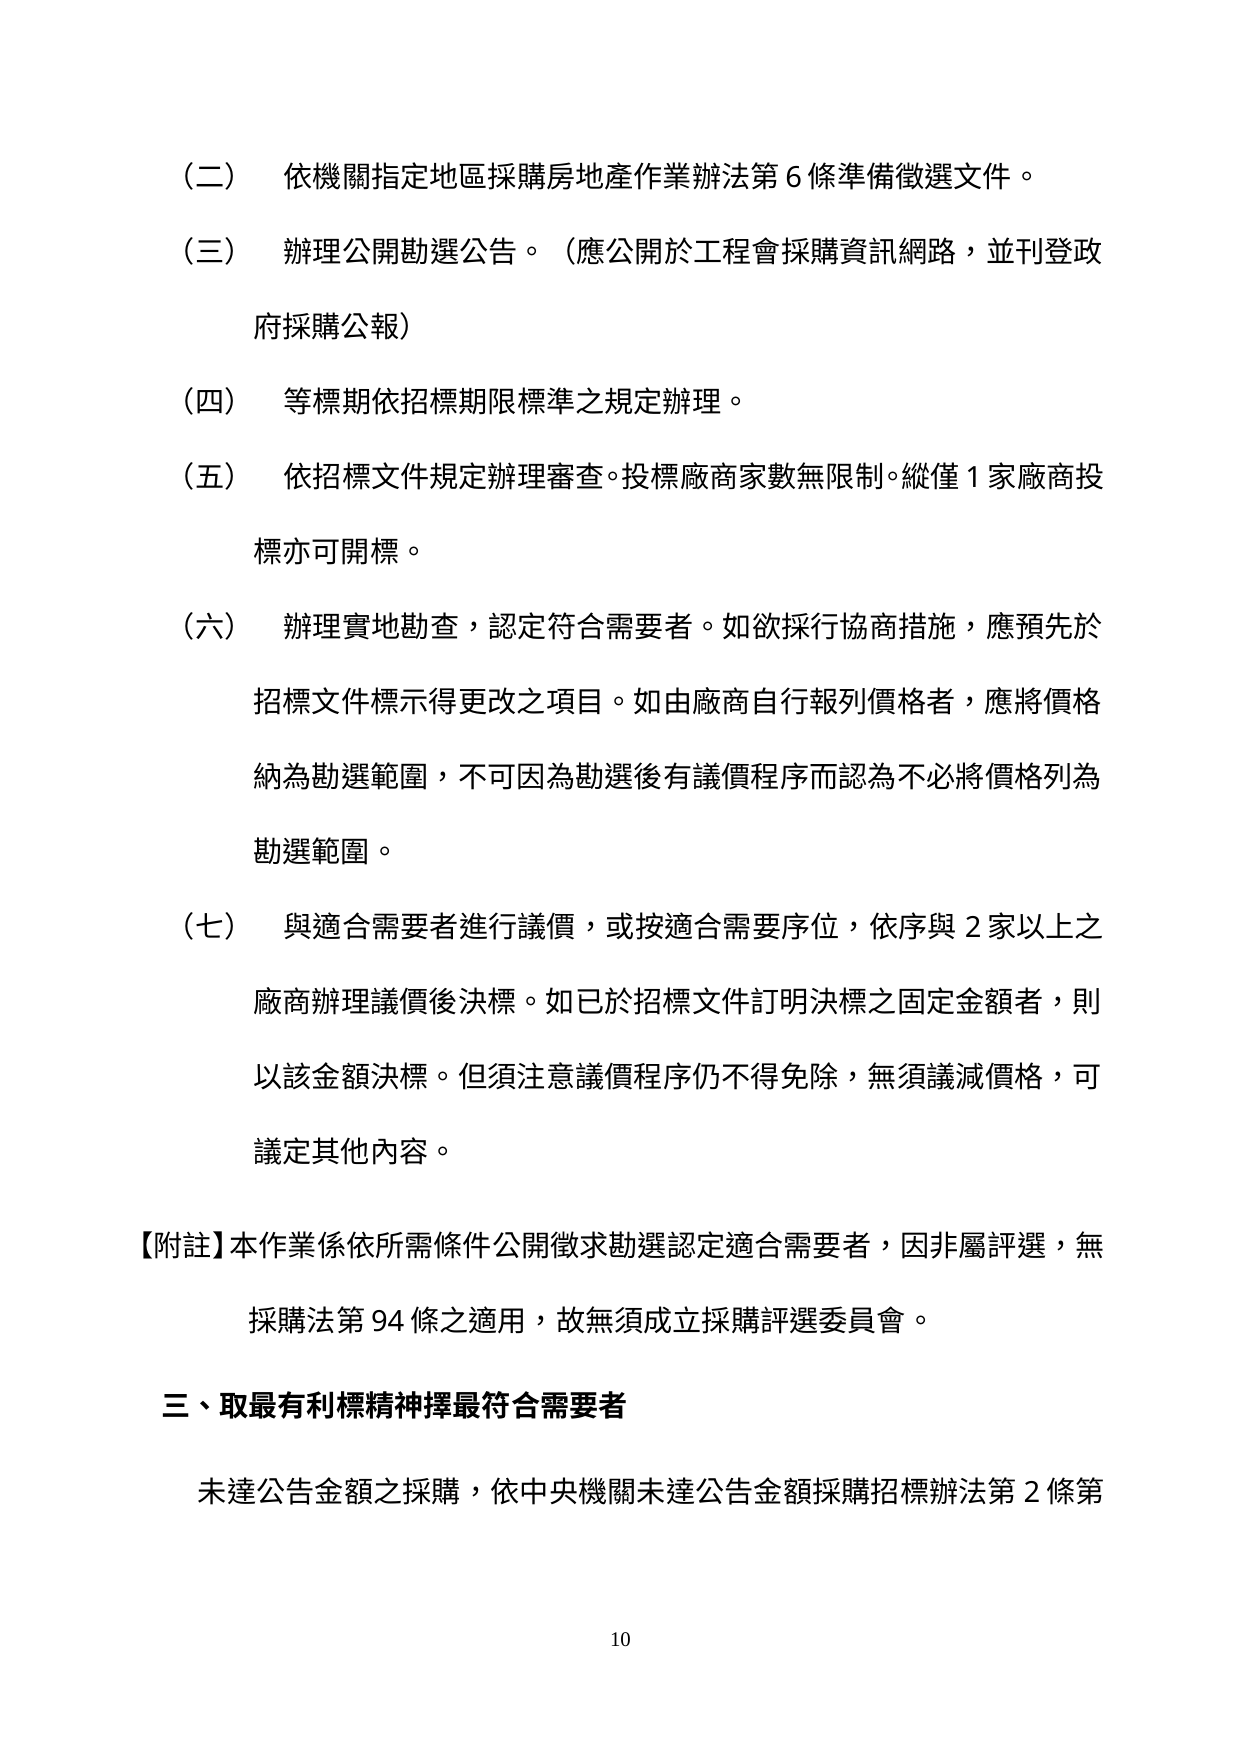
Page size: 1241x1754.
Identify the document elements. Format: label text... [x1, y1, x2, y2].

list 等標期依招標期限標準之規定辦理。 [166, 362, 1104, 437]
text 【附註】本作業係依所需條件公開徵求勘選認定適合需要者，因非屬評選，無採購法第94條之適用，故無須成立採購評選委員會。 [136, 1206, 1104, 1356]
list 依機關指定地區採購房地產作業辦法第6條準備徵選文件。 [166, 137, 1104, 212]
list 辦理實地勘查，認定符合需要者。如欲採行協商措施，應預先於招標文件標示得更改之項目。如由廠商自行報列價格者，應將價格納為勘選範圍，不可因為勘選後有議價程序而認為不必將價格列為勘選範圍。 [166, 587, 1104, 887]
list 辦理公開勘選公告。（應公開於工程會採購資訊網路，並刊登政府採購公報） [166, 212, 1104, 362]
text 未達公告金額之採購，依中央機關未達公告金額採購招標辦法第2條第 [136, 1452, 1104, 1527]
subtitle 三、取最有利標精神擇最符合需要者 [161, 1367, 1104, 1442]
list 依招標文件規定辦理審查。投標廠商家數無限制。縱僅1家廠商投標亦可開標。 [166, 437, 1104, 587]
list 與適合需要者進行議價，或按適合需要序位，依序與2家以上之廠商辦理議價後決標。如已於招標文件訂明決標之固定金額者，則以該金額決標。但須注意議價程序仍不得免除，無須議減價格，可議定其他內容。 [166, 887, 1104, 1187]
